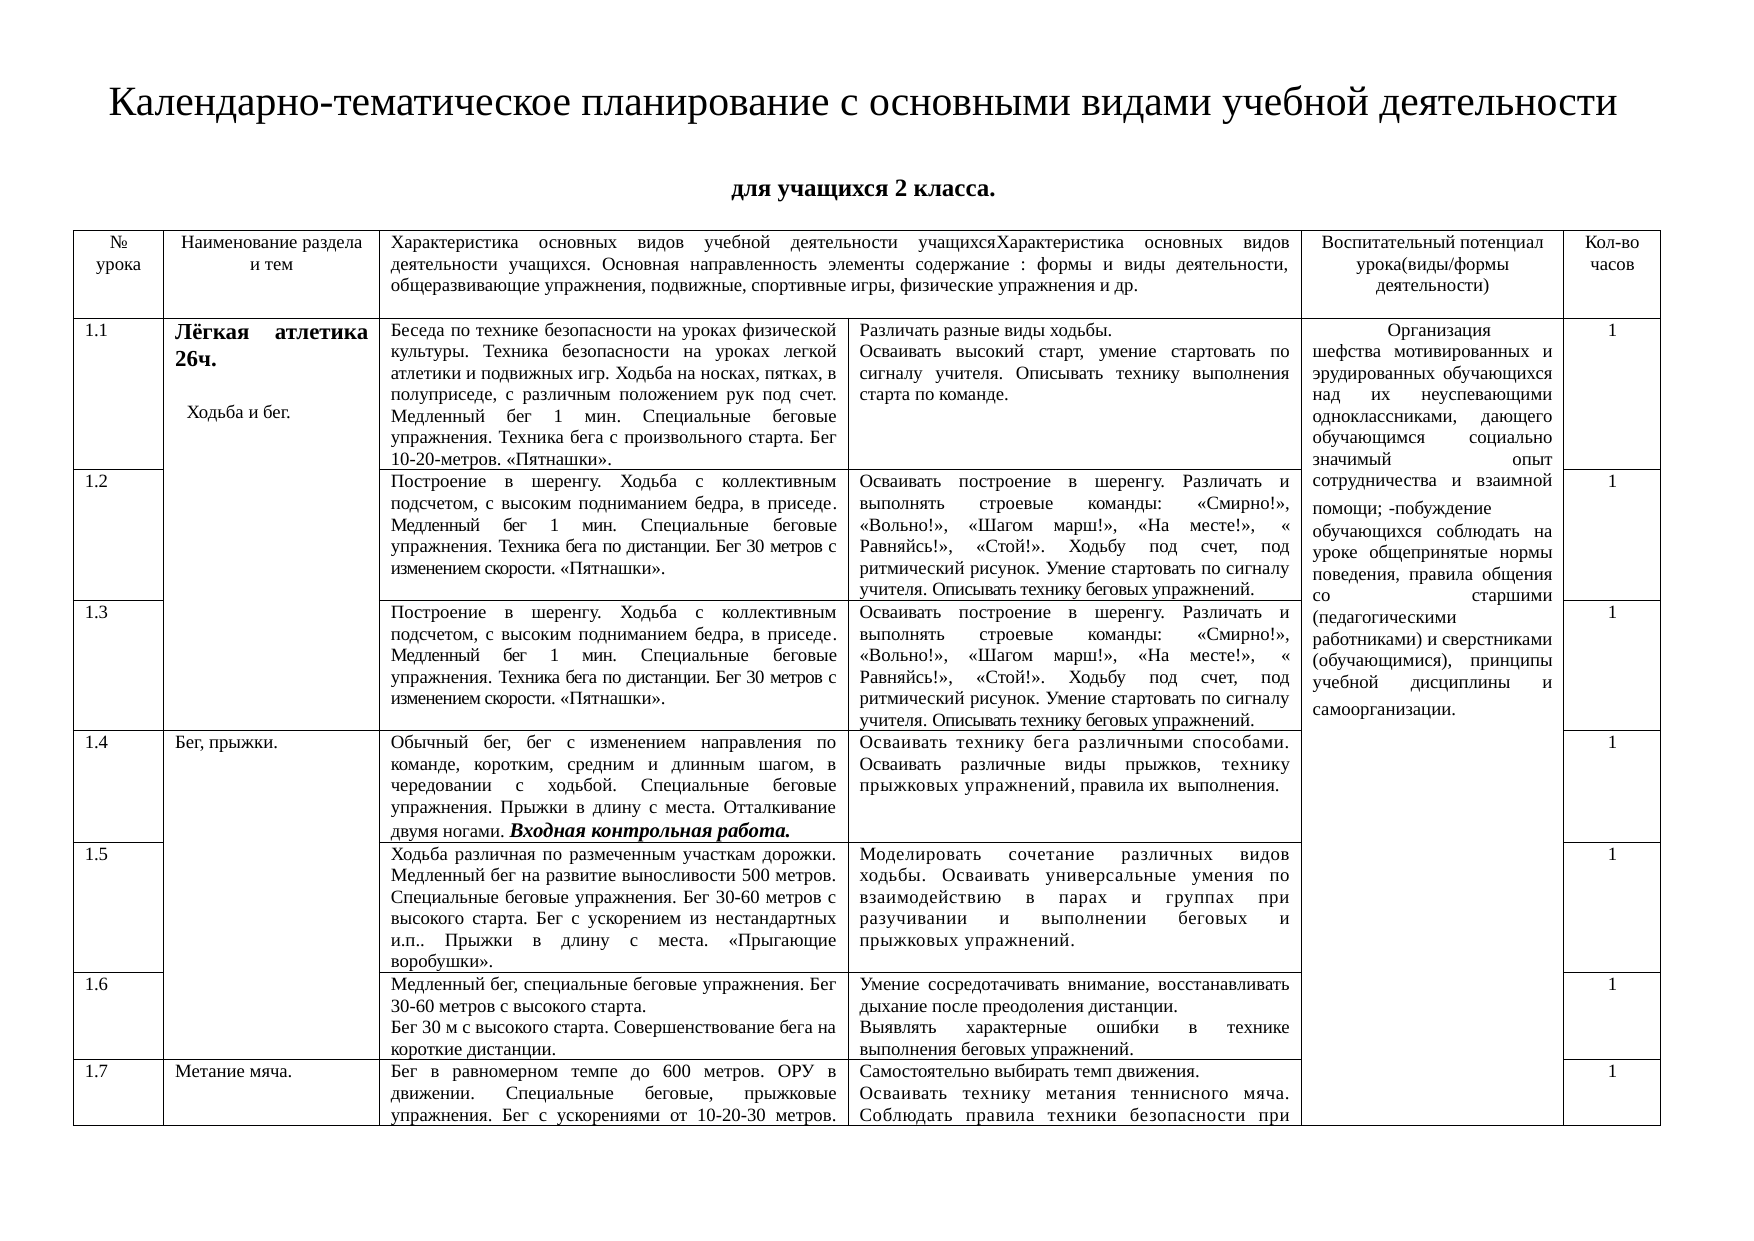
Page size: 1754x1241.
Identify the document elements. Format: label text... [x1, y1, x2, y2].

table_cell Метание мяча. [164, 1060, 379, 1125]
table_header Наименование раздела и тем [164, 231, 379, 317]
table_cell Осваивать технику бега различными способами. Осваивать различные виды прыжков, технику прыжковых упражнений, правила их выполнения. [849, 731, 1301, 842]
text для учащихся 2 класса. [73, 173, 1654, 201]
table_cell Осваивать построение в шеренгу. Различать и выполнять строевые команды: «Смирно!», «Вольно!», «Шагом марш!», «На месте!», « Равняйсь!», «Стой!». Ходьбу под счет, под ритмический рисунок. Умение стартовать по сигналу учителя. Описывать технику беговых упражнений. [849, 470, 1301, 600]
table_cell 1.1 [74, 319, 163, 469]
table_cell Медленный бег, специальные беговые упражнения. Бег 30-60 метров с высокого старта. Бег 30 м с высокого старта. Совершенствование бега на короткие дистанции. [380, 973, 848, 1059]
table_cell Моделировать сочетание различных видов ходьбы. Осваивать универсальные умения по взаимодействию в парах и группах при разучивании и выполнении беговых и прыжковых упражнений. [849, 843, 1301, 972]
table_cell 1 [1564, 470, 1660, 600]
table_cell Осваивать построение в шеренгу. Различать и выполнять строевые команды: «Смирно!», «Вольно!», «Шагом марш!», «На месте!», « Равняйсь!», «Стой!». Ходьбу под счет, под ритмический рисунок. Умение стартовать по сигналу учителя. Описывать технику беговых упражнений. [849, 601, 1301, 730]
table_cell Ходьба различная по размеченным участкам дорожки. Медленный бег на развитие выносливости 500 метров. Специальные беговые упражнения. Бег 30-60 метров с высокого старта. Бег с ускорением из нестандартных и.п.. Прыжки в длину с места. «Прыгающие воробушки». [380, 843, 848, 972]
table_cell 1 [1564, 1060, 1660, 1125]
table_cell Умение сосредотачивать внимание, восстанавливать дыхание после преодоления дистанции. Выявлять характерные ошибки в технике выполнения беговых упражнений. [849, 973, 1301, 1059]
table_cell Организация шефства мотивированных и эрудированных обучающихся над их неуспевающими одноклассниками, дающего обучающимся социально значимый опыт сотрудничества и взаимной помощи; -побуждение обучающихся соблюдать на уроке общепринятые нормы поведения, правила общения со старшими (педагогическими работниками) и сверстниками (обучающимися), принципы учебной дисциплины и самоорганизации. [1302, 319, 1563, 1125]
table_cell 1.5 [74, 843, 163, 972]
table_cell Обычный бег, бег с изменением направления по команде, коротким, средним и длинным шагом, в чередовании с ходьбой. Специальные беговые упражнения. Прыжки в длину с места. Отталкивание двумя ногами. Входная контрольная работа. [380, 731, 848, 842]
table_header № урока [74, 231, 163, 317]
table_cell Лёгкая атлетика 26ч. Ходьба и бег. [164, 319, 379, 730]
table_cell 1.4 [74, 731, 163, 842]
table_cell Бег, прыжки. [164, 731, 379, 1059]
table_header Кол-во часов [1564, 231, 1660, 317]
table_header Воспитательный потенциал урока(виды/формы деятельности) [1302, 231, 1563, 317]
table_cell Самостоятельно выбирать темп движения. Осваивать технику метания теннисного мяча. Соблюдать правила техники безопасности при [849, 1060, 1301, 1125]
table_cell 1.7 [74, 1060, 163, 1125]
table_cell Бег в равномерном темпе до 600 метров. ОРУ в движении. Специальные беговые, прыжковые упражнения. Бег с ускорениями от 10-20-30 метров. [380, 1060, 848, 1125]
table_cell Различать разные виды ходьбы. Осваивать высокий старт, умение стартовать по сигналу учителя. Описывать технику выполнения старта по команде. [849, 319, 1301, 469]
table_cell Построение в шеренгу. Ходьба с коллективным подсчетом, с высоким подниманием бедра, в приседе. Медленный бег 1 мин. Специальные беговые упражнения. Техника бега по дистанции. Бег 30 метров с изменением скорости. «Пятнашки». [380, 470, 848, 600]
table_cell Беседа по технике безопасности на уроках физической культуры. Техника безопасности на уроках легкой атлетики и подвижных игр. Ходьба на носках, пятках, в полуприседе, с различным положением рук под счет. Медленный бег 1 мин. Специальные беговые упражнения. Техника бега с произвольного старта. Бег 10-20-метров. «Пятнашки». [380, 319, 848, 469]
table_cell 1 [1564, 731, 1660, 842]
table_cell 1 [1564, 319, 1660, 469]
table_cell Построение в шеренгу. Ходьба с коллективным подсчетом, с высоким подниманием бедра, в приседе. Медленный бег 1 мин. Специальные беговые упражнения. Техника бега по дистанции. Бег 30 метров с изменением скорости. «Пятнашки». [380, 601, 848, 730]
table_cell 1 [1564, 601, 1660, 730]
table_cell 1.2 [74, 470, 163, 600]
table_header Характеристика основных видов учебной деятельности учащихсяХарактеристика основных видов деятельности учащихся. Основная направленность элементы содержание : формы и виды деятельности, общеразвивающие упражнения, подвижные, спортивные игры, физические упражнения и др. [380, 231, 1301, 317]
table_cell 1 [1564, 973, 1660, 1059]
table_cell 1 [1564, 843, 1660, 972]
table_cell 1.6 [74, 973, 163, 1059]
table_cell 1.3 [74, 601, 163, 730]
text Календарно-тематическое планирование с основными видами учебной деятельности [73, 77, 1654, 125]
